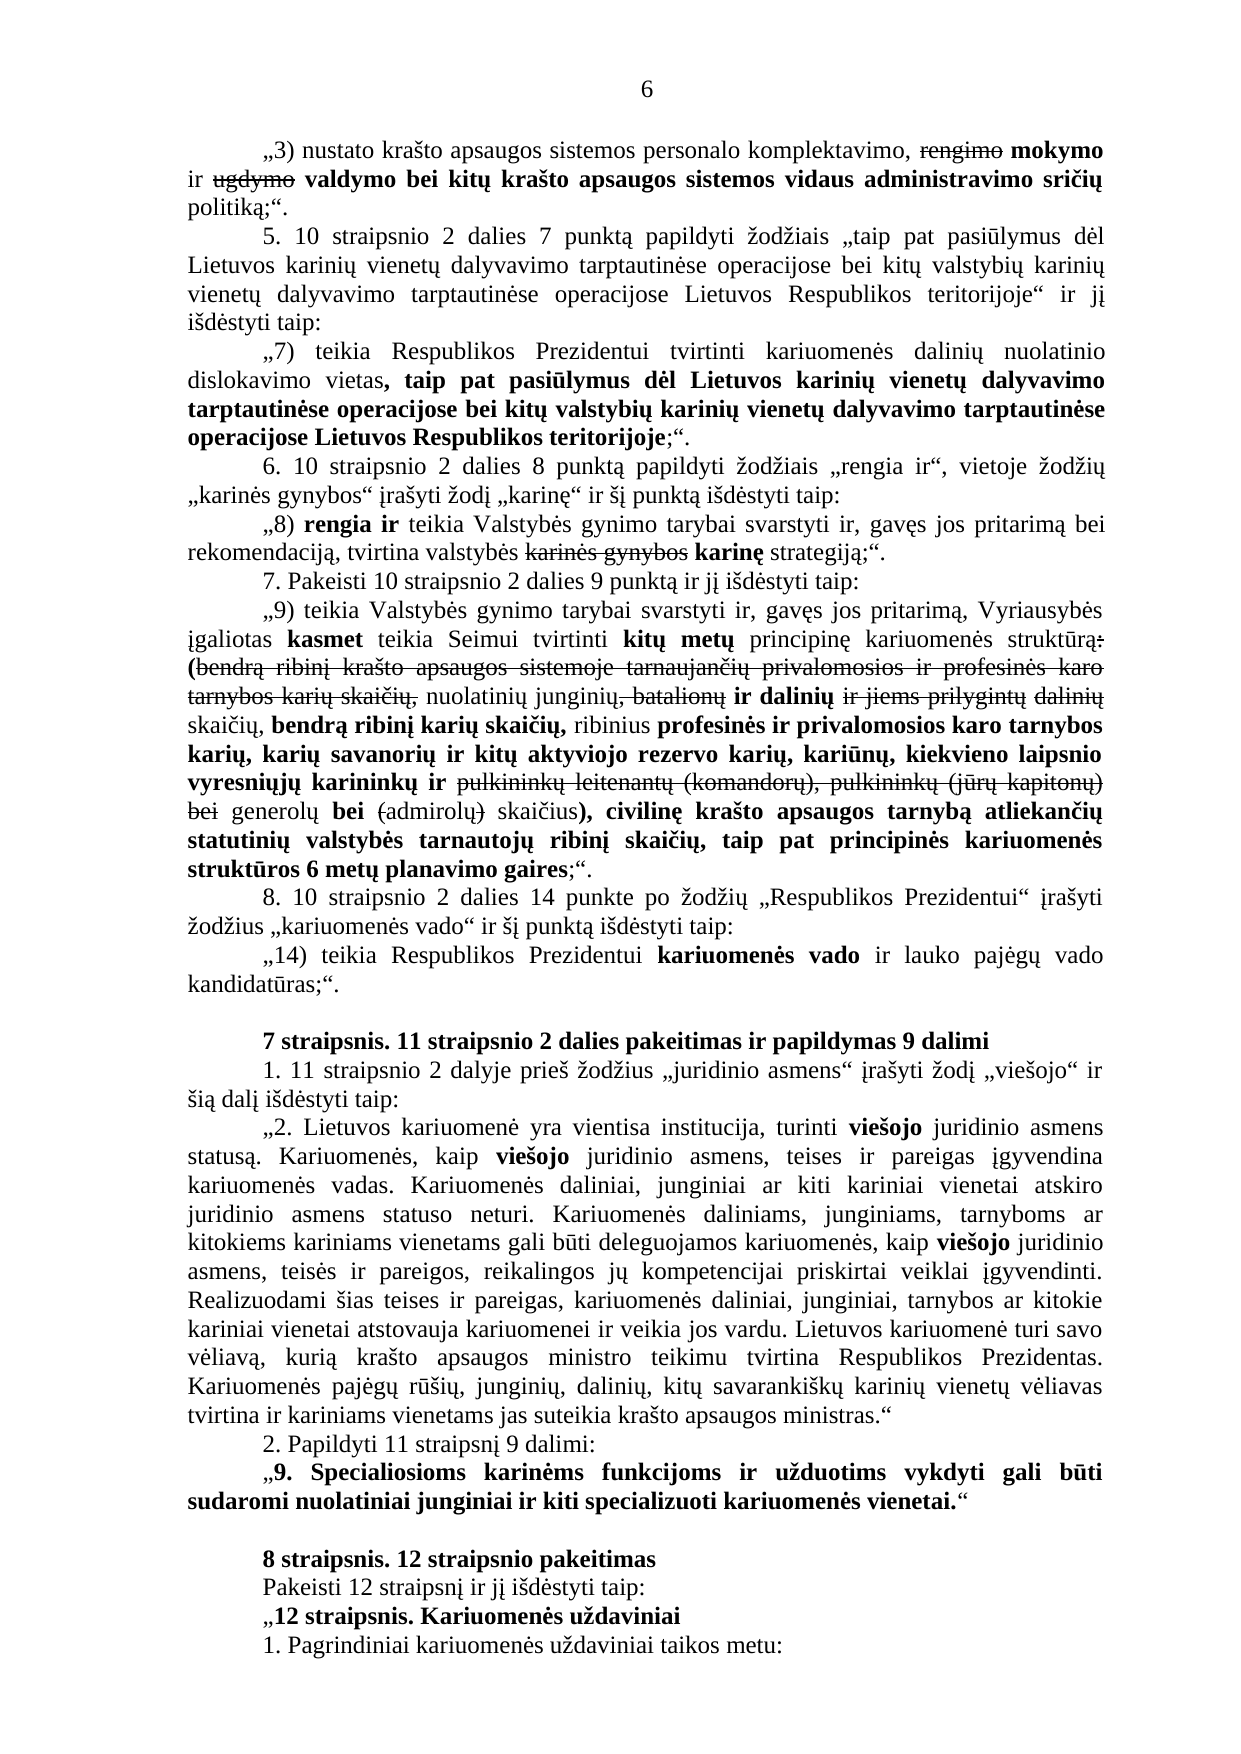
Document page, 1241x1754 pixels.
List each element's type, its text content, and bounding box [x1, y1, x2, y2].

text 1. 11 straipsnio 2 dalyje prieš žodžius „juridinio asmens“ įrašyti žodį „viešojo“ ir šią dalį išdėstyti taip: [187, 1055, 1103, 1112]
text „12 straipsnis. Kariuomenės uždaviniai [187, 1601, 1106, 1630]
text 8 straipsnis. 12 straipsnio pakeitimas [187, 1544, 1178, 1572]
text Pakeisti 12 straipsnį ir jį išdėstyti taip: [187, 1572, 1178, 1601]
text 7. Pakeisti 10 straipsnio 2 dalies 9 punktą ir jį išdėstyti taip: [187, 566, 1106, 595]
text „9. Specialiosioms karinėms funkcijoms ir užduotims vykdyti gali būti sudaromi nuolatiniai junginiai ir kiti specializuoti kariuomenės vienetai.“ [187, 1457, 1103, 1515]
text 2. Papildyti 11 straipsnį 9 dalimi: [187, 1429, 1103, 1457]
text 1. Pagrindiniai kariuomenės uždaviniai taikos metu: [187, 1630, 1106, 1659]
text 7 straipsnis. 11 straipsnio 2 dalies pakeitimas ir papildymas 9 dalimi [187, 1026, 1103, 1055]
text „9) teikia Valstybės gynimo tarybai svarstyti ir, gavęs jos pritarimą, Vyriausybės įgaliotas kasmet teikia Seimui tvirtinti kitų metų principinę kariuomenės struktūrą: (bendrą ribinį krašto apsaugos sistemoje tarnaujančių privalomosios ir profesinės karo tarnybos karių skaičių, nuolatinių junginių, batalionų ir dalinių ir jiems prilygintų dalinių skaičių, bendrą ribinį karių skaičių, ribinius profesinės ir privalomosios karo tarnybos karių, karių savanorių ir kitų aktyviojo rezervo karių, kariūnų, kiekvieno laipsnio vyresniųjų karininkų ir pulkininkų leitenantų (komandorų), pulkininkų (jūrų kapitonų) bei generolų bei (admirolų) skaičius), civilinę krašto apsaugos tarnybą atliekančių statutinių valstybės tarnautojų ribinį skaičių, taip pat principinės kariuomenės struktūros 6 metų planavimo gaires;“. [187, 595, 1103, 882]
text „8) rengia ir teikia Valstybės gynimo tarybai svarstyti ir, gavęs jos pritarimą bei rekomendaciją, tvirtina valstybės karinės gynybos karinę strategiją;“. [187, 509, 1106, 566]
text 5. 10 straipsnio 2 dalies 7 punktą papildyti žodžiais „taip pat pasiūlymus dėl Lietuvos karinių vienetų dalyvavimo tarptautinėse operacijose bei kitų valstybių karinių vienetų dalyvavimo tarptautinėse operacijose Lietuvos Respublikos teritorijoje“ ir jį išdėstyti taip: [187, 221, 1106, 336]
text „14) teikia Respublikos Prezidentui kariuomenės vado ir lauko pajėgų vado kandidatūras;“. [187, 940, 1103, 997]
text „7) teikia Respublikos Prezidentui tvirtinti kariuomenės dalinių nuolatinio dislokavimo vietas, taip pat pasiūlymus dėl Lietuvos karinių vienetų dalyvavimo tarptautinėse operacijose bei kitų valstybių karinių vienetų dalyvavimo tarptautinėse operacijose Lietuvos Respublikos teritorijoje;“. [187, 336, 1106, 451]
text 6. 10 straipsnio 2 dalies 8 punktą papildyti žodžiais „rengia ir“, vietoje žodžių „karinės gynybos“ įrašyti žodį „karinę“ ir šį punktą išdėstyti taip: [187, 451, 1106, 509]
text 8. 10 straipsnio 2 dalies 14 punkte po žodžių „Respublikos Prezidentui“ įrašyti žodžius „kariuomenės vado“ ir šį punktą išdėstyti taip: [187, 882, 1103, 940]
text „2. Lietuvos kariuomenė yra vientisa institucija, turinti viešojo juridinio asmens statusą. Kariuomenės, kaip viešojo juridinio asmens, teises ir pareigas įgyvendina kariuomenės vadas. Kariuomenės daliniai, junginiai ar kiti kariniai vienetai atskiro juridinio asmens statuso neturi. Kariuomenės daliniams, junginiams, tarnyboms ar kitokiems kariniams vienetams gali būti deleguojamos kariuomenės, kaip viešojo juridinio asmens, teisės ir pareigos, reikalingos jų kompetencijai priskirtai veiklai įgyvendinti. Realizuodami šias teises ir pareigas, kariuomenės daliniai, junginiai, tarnybos ar kitokie kariniai vienetai atstovauja kariuomenei ir veikia jos vardu. Lietuvos kariuomenė turi savo vėliavą, kurią krašto apsaugos ministro teikimu tvirtina Respublikos Prezidentas. Kariuomenės pajėgų rūšių, junginių, dalinių, kitų savarankiškų karinių vienetų vėliavas tvirtina ir kariniams vienetams jas suteikia krašto apsaugos ministras.“ [187, 1112, 1103, 1429]
text „3) nustato krašto apsaugos sistemos personalo komplektavimo, rengimo mokymo ir ugdymo valdymo bei kitų krašto apsaugos sistemos vidaus administravimo sričių politiką;“. [187, 135, 1103, 221]
